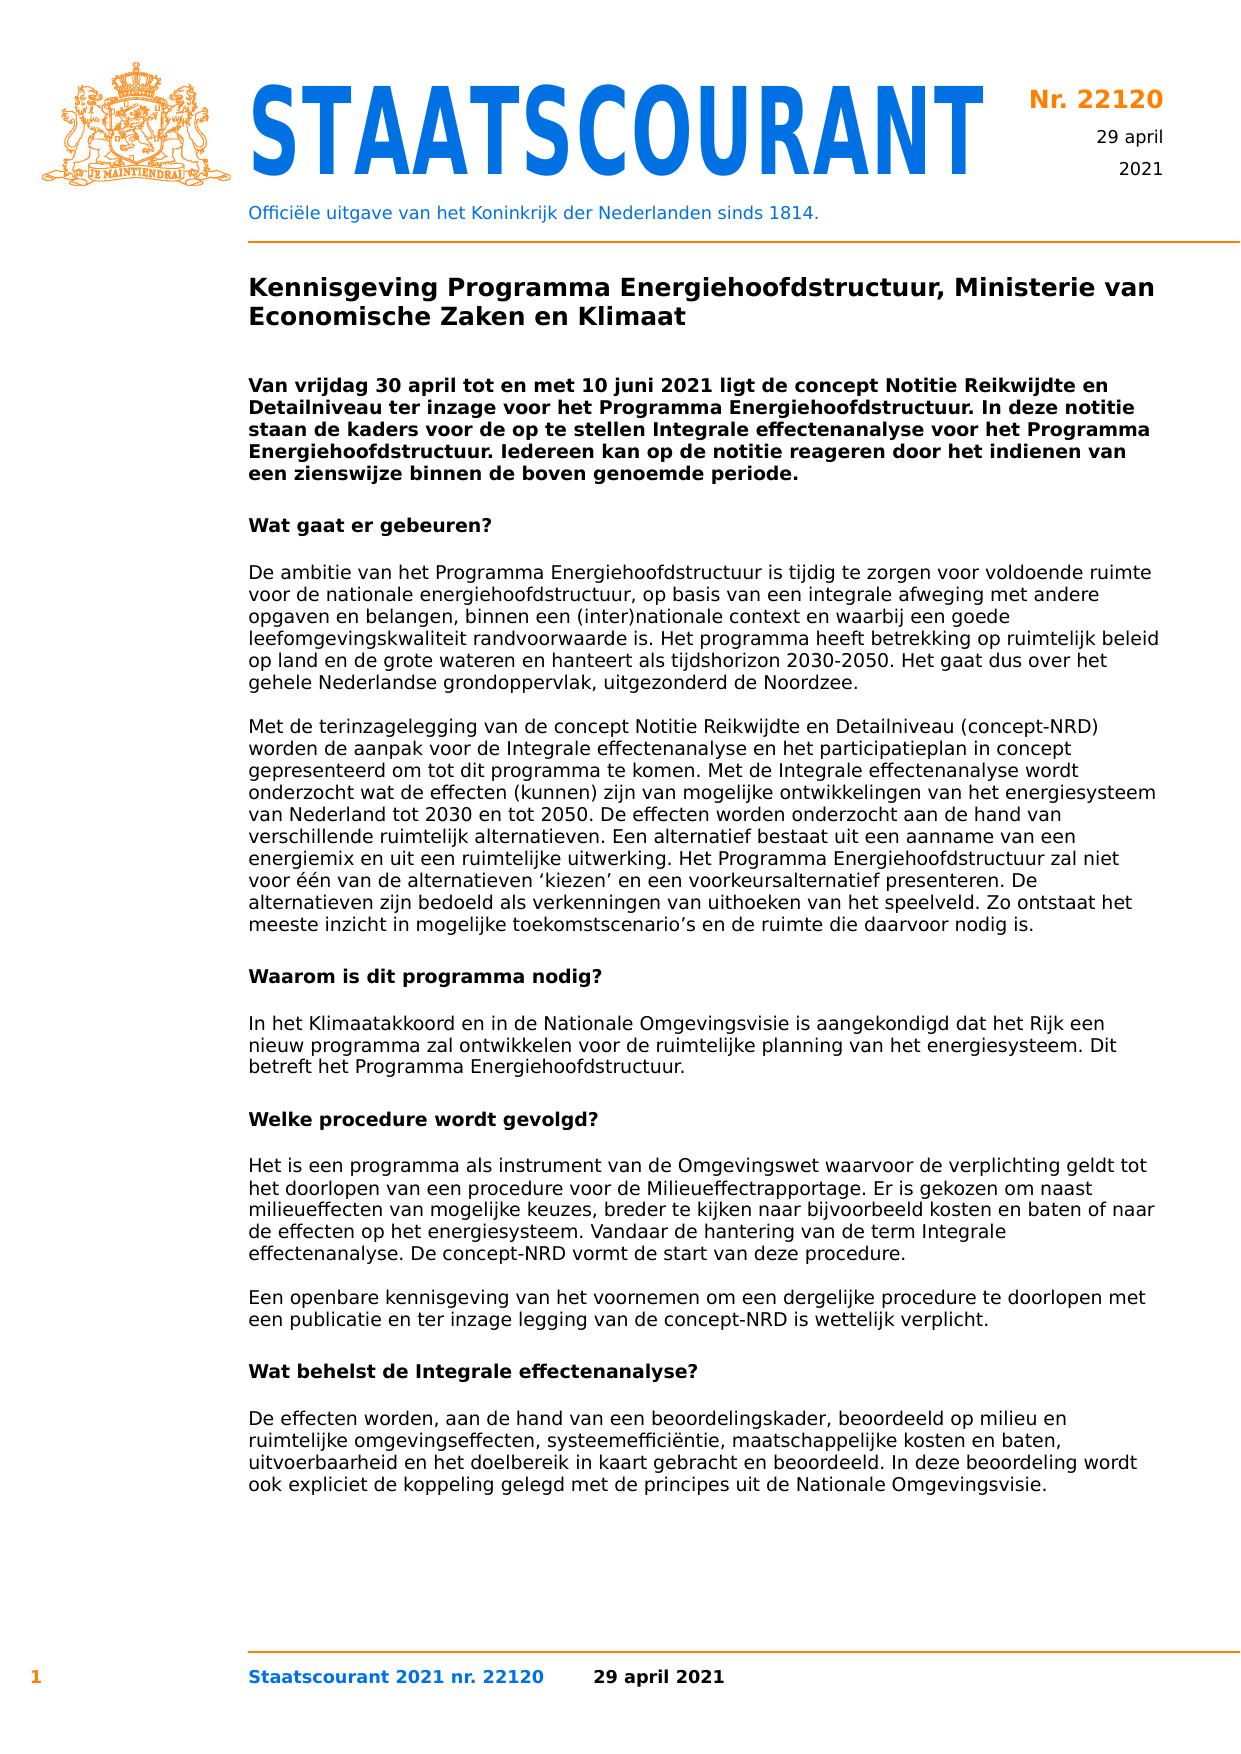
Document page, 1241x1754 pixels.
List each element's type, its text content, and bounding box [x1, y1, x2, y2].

table_cell 29 april [998, 121, 1240, 153]
table_cell Officiële uitgave van het Koninkrijk der Nederlanden sinds 1814. [248, 203, 1240, 241]
subtitle Wat behelst de Integrale effectenanalyse? [248, 1361, 1163, 1383]
table_cell 2021 [998, 153, 1240, 203]
subtitle Kennisgeving Programma Energiehoofdstructuur, Ministerie van Economische Zaken en Klimaat [248, 273, 1163, 331]
text Een openbare kennisgeving van het voornemen om een dergelijke procedure te doorlopen met een publicatie en ter inzage legging van de concept-NRD is wettelijk verplicht. [248, 1287, 1163, 1331]
text Van vrijdag 30 april tot en met 10 juni 2021 ligt de concept Notitie Reikwijdte en Detailniveau ter inzage voor het Programma Energiehoofdstructuur. In deze notitie staan de kaders voor de op te stellen Integrale effectenanalyse voor het Programma Energiehoofdstructuur. Iedereen kan op de notitie reageren door het indienen van een zienswijze binnen de boven genoemde periode. [248, 375, 1163, 485]
table_header [25, 62, 248, 241]
subtitle Welke procedure wordt gevolgd? [248, 1108, 1163, 1130]
subtitle Waarom is dit programma nodig? [248, 966, 1163, 987]
table_header Nr. 22120 [998, 62, 1240, 121]
text Met de terinzagelegging van de concept Notitie Reikwijdte en Detailniveau (concept-NRD) worden de aanpak voor de Integrale effectenanalyse en het participatieplan in concept gepresenteerd om tot dit programma te komen. Met de Integrale effectenanalyse wordt onderzocht wat de effecten (kunnen) zijn van mogelijke ontwikkelingen van het energiesysteem van Nederland tot 2030 en tot 2050. De effecten worden onderzocht aan de hand van verschillende ruimtelijk alternatieven. Een alternatief bestaat uit een aanname van een energiemix en uit een ruimtelijke uitwerking. Het Programma Energiehoofdstructuur zal niet voor één van de alternatieven ‘kiezen’ en een voorkeursalternatief presenteren. De alternatieven zijn bedoeld als verkenningen van uithoeken van het speelveld. Zo ontstaat het meeste inzicht in mogelijke toekomstscenario’s en de ruimte die daarvoor nodig is. [248, 716, 1163, 936]
text De ambitie van het Programma Energiehoofdstructuur is tijdig te zorgen voor voldoende ruimte voor de nationale energiehoofdstructuur, op basis van een integrale afweging met andere opgaven en belangen, binnen een (inter)nationale context en waarbij een goede leefomgevingskwaliteit randvoorwaarde is. Het programma heeft betrekking op ruimtelijk beleid op land en de grote wateren en hanteert als tijdshorizon 2030-2050. Het gaat dus over het gehele Nederlandse grondoppervlak, uitgezonderd de Noordzee. [248, 562, 1163, 694]
text In het Klimaatakkoord en in de Nationale Omgevingsvisie is aangekondigd dat het Rijk een nieuw programma zal ontwikkelen voor de ruimtelijke planning van het energiesysteem. Dit betreft het Programma Energiehoofdstructuur. [248, 1012, 1163, 1078]
subtitle Wat gaat er gebeuren? [248, 515, 1163, 537]
picture [41, 62, 231, 186]
text De effecten worden, aan de hand van een beoordelingskader, beoordeeld op milieu en ruimtelijke omgevingseffecten, systeemefficiëntie, maatschappelijke kosten en baten, uitvoerbaarheid en het doelbereik in kaart gebracht en beoordeeld. In deze beoordeling wordt ook expliciet de koppeling gelegd met de principes uit de Nationale Omgevingsvisie. [248, 1408, 1163, 1496]
table_header STAATSCOURANT [248, 62, 998, 203]
text Het is een programma als instrument van de Omgevingswet waarvoor de verplichting geldt tot het doorlopen van een procedure voor de Milieueffectrapportage. Er is gekozen om naast milieueffecten van mogelijke keuzes, breder te kijken naar bijvoorbeeld kosten en baten of naar de effecten op het energiesysteem. Vandaar de hantering van de term Integrale effectenanalyse. De concept-NRD vormt de start van deze procedure. [248, 1155, 1163, 1265]
